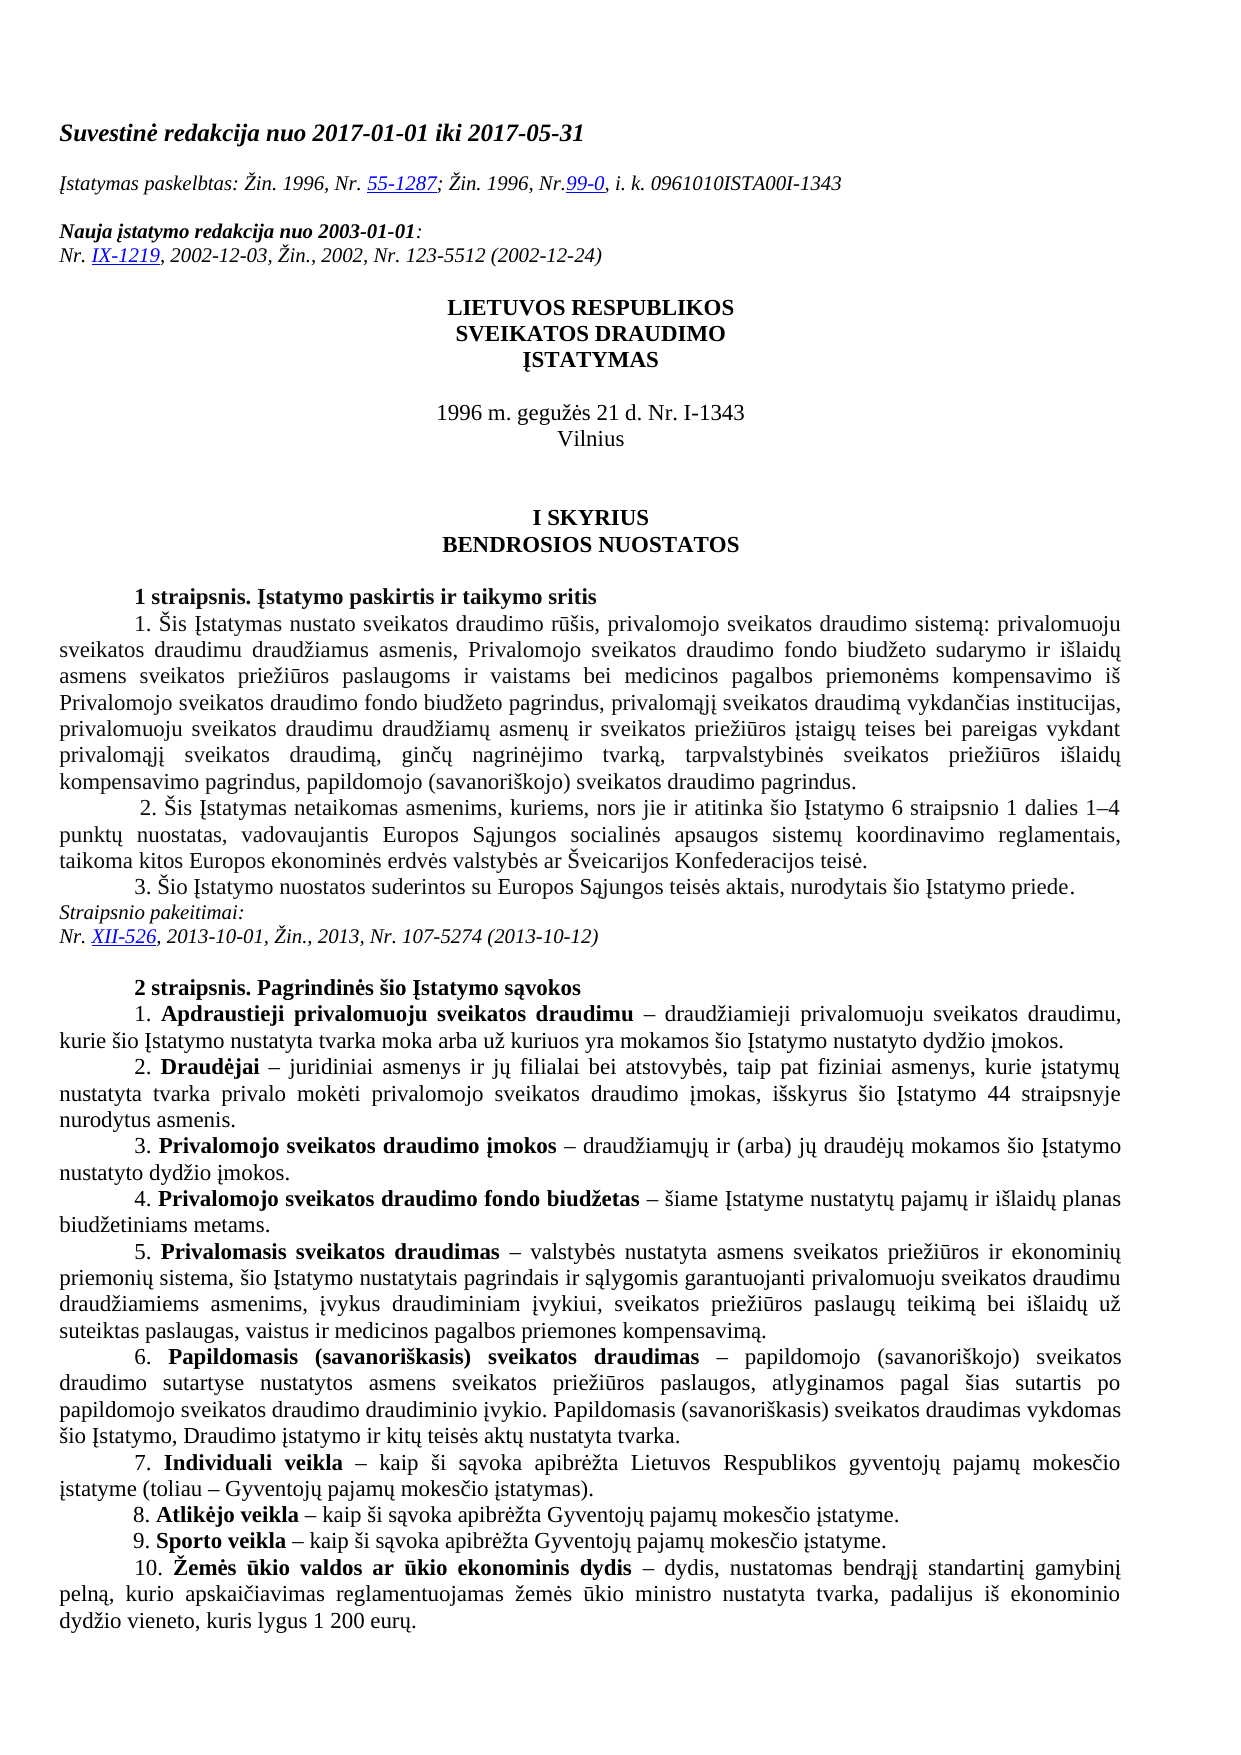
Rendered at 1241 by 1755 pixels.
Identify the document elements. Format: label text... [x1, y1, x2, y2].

text Įstatymas paskelbtas: Žin. 1996, Nr. 55-1287; Žin. 1996, Nr.99-0, i. k. 0961010ISTA00I-1343 [59, 171, 1122, 195]
text 7. Individuali veikla – kaip ši sąvoka apibrėžta Lietuvos Respublikos gyventojų pajamų mokesčio įstatyme (toliau – Gyventojų pajamų mokesčio įstatymas). [59, 1448, 1122, 1501]
text LIETUVOS RESPUBLIKOS [59, 293, 1122, 320]
text 1 straipsnis. Įstatymo paskirtis ir taikymo sritis [59, 583, 1122, 610]
text 3. Privalomojo sveikatos draudimo įmokos – draudžiamųjų ir (arba) jų draudėjų mokamos šio Įstatymo nustatyto dydžio įmokos. [59, 1132, 1122, 1185]
text Suvestinė redakcija nuo 2017-01-01 iki 2017-05-31 [59, 118, 1122, 147]
text 1. Šis Įstatymas nustato sveikatos draudimo rūšis, privalomojo sveikatos draudimo sistemą: privalomuoju sveikatos draudimu draudžiamus asmenis, Privalomojo sveikatos draudimo fondo biudžeto sudarymo ir išlaidų asmens sveikatos priežiūros paslaugoms ir vaistams bei medicinos pagalbos priemonėms kompensavimo iš Privalomojo sveikatos draudimo fondo biudžeto pagrindus, privalomąjį sveikatos draudimą vykdančias institucijas, privalomuoju sveikatos draudimu draudžiamų asmenų ir sveikatos priežiūros įstaigų teises bei pareigas vykdant privalomąjį sveikatos draudimą, ginčų nagrinėjimo tvarką, tarpvalstybinės sveikatos priežiūros išlaidų kompensavimo pagrindus, papildomojo (savanoriškojo) sveikatos draudimo pagrindus. [59, 610, 1122, 794]
text 3. Šio Įstatymo nuostatos suderintos su Europos Sąjungos teisės aktais, nurodytais šio Įstatymo priede. [59, 873, 1122, 900]
text 9. Sporto veikla – kaip ši sąvoka apibrėžta Gyventojų pajamų mokesčio įstatyme. [59, 1528, 1122, 1554]
text SVEIKATOS DRAUDIMO [59, 320, 1122, 346]
text 8. Atlikėjo veikla – kaip ši sąvoka apibrėžta Gyventojų pajamų mokesčio įstatyme. [59, 1501, 1122, 1528]
text Nr. XII-526, 2013-10-01, Žin., 2013, Nr. 107-5274 (2013-10-12) [59, 924, 1122, 948]
text Nauja įstatymo redakcija nuo 2003-01-01: [59, 219, 1122, 243]
text I SKYRIUS [59, 504, 1122, 531]
text 2 straipsnis. Pagrindinės šio Įstatymo sąvokos [59, 974, 1122, 1001]
text 6. Papildomasis (savanoriškasis) sveikatos draudimas – papildomojo (savanoriškojo) sveikatos draudimo sutartyse nustatytos asmens sveikatos priežiūros paslaugos, atlyginamos pagal šias sutartis po papildomojo sveikatos draudimo draudiminio įvykio. Papildomasis (savanoriškasis) sveikatos draudimas vykdomas šio Įstatymo, Draudimo įstatymo ir kitų teisės aktų nustatyta tvarka. [59, 1343, 1122, 1448]
text 4. Privalomojo sveikatos draudimo fondo biudžetas – šiame Įstatyme nustatytų pajamų ir išlaidų planas biudžetiniams metams. [59, 1185, 1122, 1238]
text 5. Privalomasis sveikatos draudimas – valstybės nustatyta asmens sveikatos priežiūros ir ekonominių priemonių sistema, šio Įstatymo nustatytais pagrindais ir sąlygomis garantuojanti privalomuoju sveikatos draudimu draudžiamiems asmenims, įvykus draudiminiam įvykiui, sveikatos priežiūros paslaugų teikimą bei išlaidų už suteiktas paslaugas, vaistus ir medicinos pagalbos priemones kompensavimą. [59, 1238, 1122, 1343]
text Straipsnio pakeitimai: [59, 900, 1122, 924]
text Nr. IX-1219, 2002-12-03, Žin., 2002, Nr. 123-5512 (2002-12-24) [59, 243, 1122, 267]
text 10. Žemės ūkio valdos ar ūkio ekonominis dydis – dydis, nustatomas bendrąjį standartinį gamybinį pelną, kurio apskaičiavimas reglamentuojamas žemės ūkio ministro nustatyta tvarka, padalijus iš ekonominio dydžio vieneto, kuris lygus 1 200 eurų. [59, 1554, 1122, 1633]
text 2. Šis Įstatymas netaikomas asmenims, kuriems, nors jie ir atitinka šio Įstatymo 6 straipsnio 1 dalies 1–4 punktų nuostatas, vadovaujantis Europos Sąjungos socialinės apsaugos sistemų koordinavimo reglamentais, taikoma kitos Europos ekonominės erdvės valstybės ar Šveicarijos Konfederacijos teisė. [59, 794, 1122, 873]
text 1996 m. gegužės 21 d. Nr. I-1343 [59, 399, 1122, 425]
text Vilnius [59, 425, 1122, 452]
text 2. Draudėjai – juridiniai asmenys ir jų filialai bei atstovybės, taip pat fiziniai asmenys, kurie įstatymų nustatyta tvarka privalo mokėti privalomojo sveikatos draudimo įmokas, išskyrus šio Įstatymo 44 straipsnyje nurodytus asmenis. [59, 1053, 1122, 1132]
text 1. Apdraustieji privalomuoju sveikatos draudimu – draudžiamieji privalomuoju sveikatos draudimu, kurie šio Įstatymo nustatyta tvarka moka arba už kuriuos yra mokamos šio Įstatymo nustatyto dydžio įmokos. [59, 1001, 1122, 1053]
text ĮSTATYMAS [59, 346, 1122, 373]
text BENDROSIOS NUOSTATOS [59, 531, 1122, 557]
